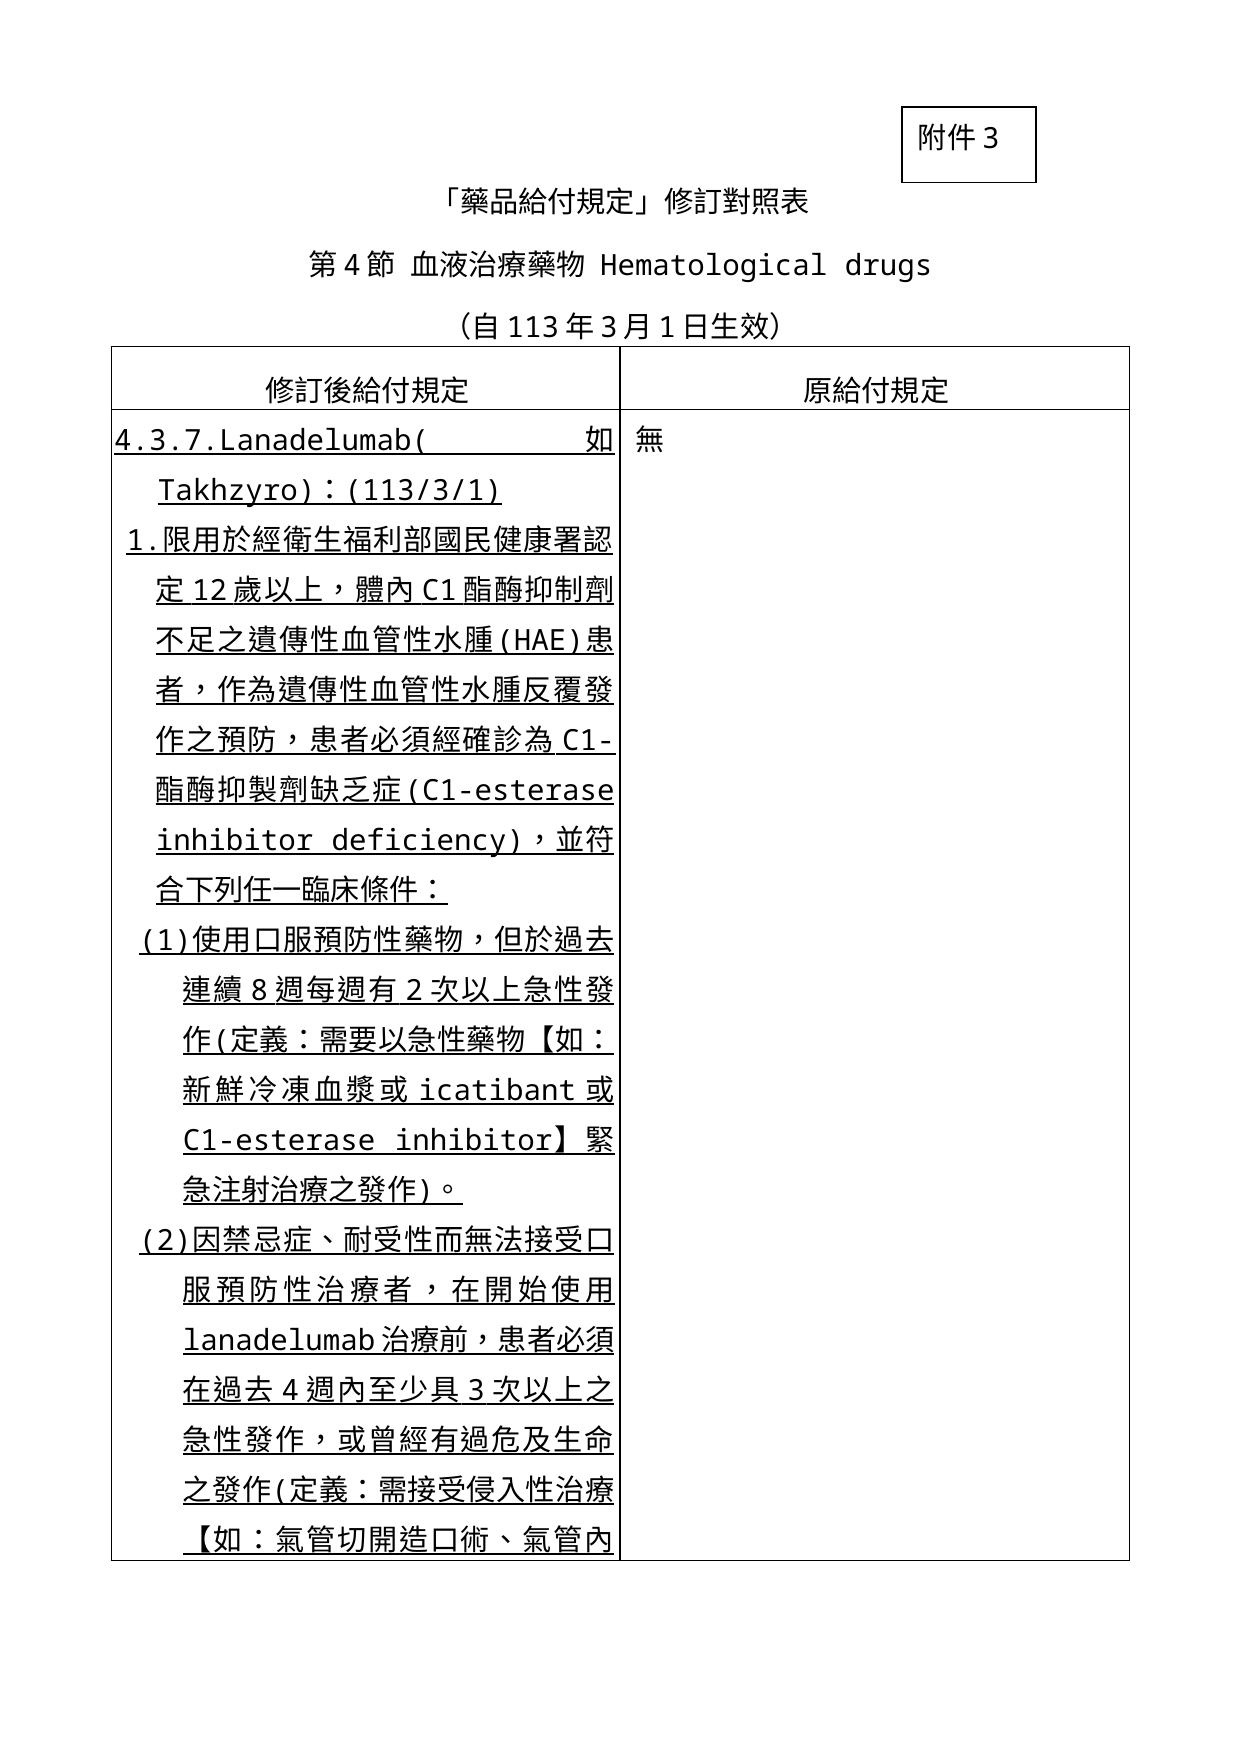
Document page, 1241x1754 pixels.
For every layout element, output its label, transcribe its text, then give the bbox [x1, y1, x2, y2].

table_header 修訂後給付規定 [112, 347, 619, 409]
text 第4節 血液治療藥物 Hematological drugs [187, 221, 1053, 283]
table_cell 無 [621, 410, 1129, 1560]
text 「藥品給付規定」修訂對照表 [187, 158, 1053, 221]
text （自113年3月1日生效） [187, 283, 1053, 346]
table_cell 4.3.7.Lanadelumab(如Takhzyro)：(113/3/1) 1.限用於經衛生福利部國民健康署認定12歲以上，體內C1酯酶抑制劑不足之遺傳性血管性水腫(HAE)患者，作為遺傳性血管性水腫反覆發作之預防，患者必須經確診為C1-酯酶抑製劑缺乏症(C1-esterase inhibitor deficiency)，並符合下列任一臨床條件： (1)使用口服預防性藥物，但於過去連續8週每週有2次以上急性發作(定義：需要以急性藥物【如：新鮮冷凍血漿或icatibant或C1-esterase inhibitor】緊急注射治療之發作)。 (2)因禁忌症、耐受性而無法接受口服預防性治療者，在開始使用lanadelumab治療前，患者必須在過去4週內至少具3次以上之急性發作，或曾經有過危及生命之發作(定義：需接受侵入性治療【如：氣管切開造口術、氣管內 [112, 410, 619, 1560]
table_header 原給付規定 [621, 347, 1129, 409]
text 附件3 [918, 115, 1021, 157]
text [903, 108, 1035, 182]
